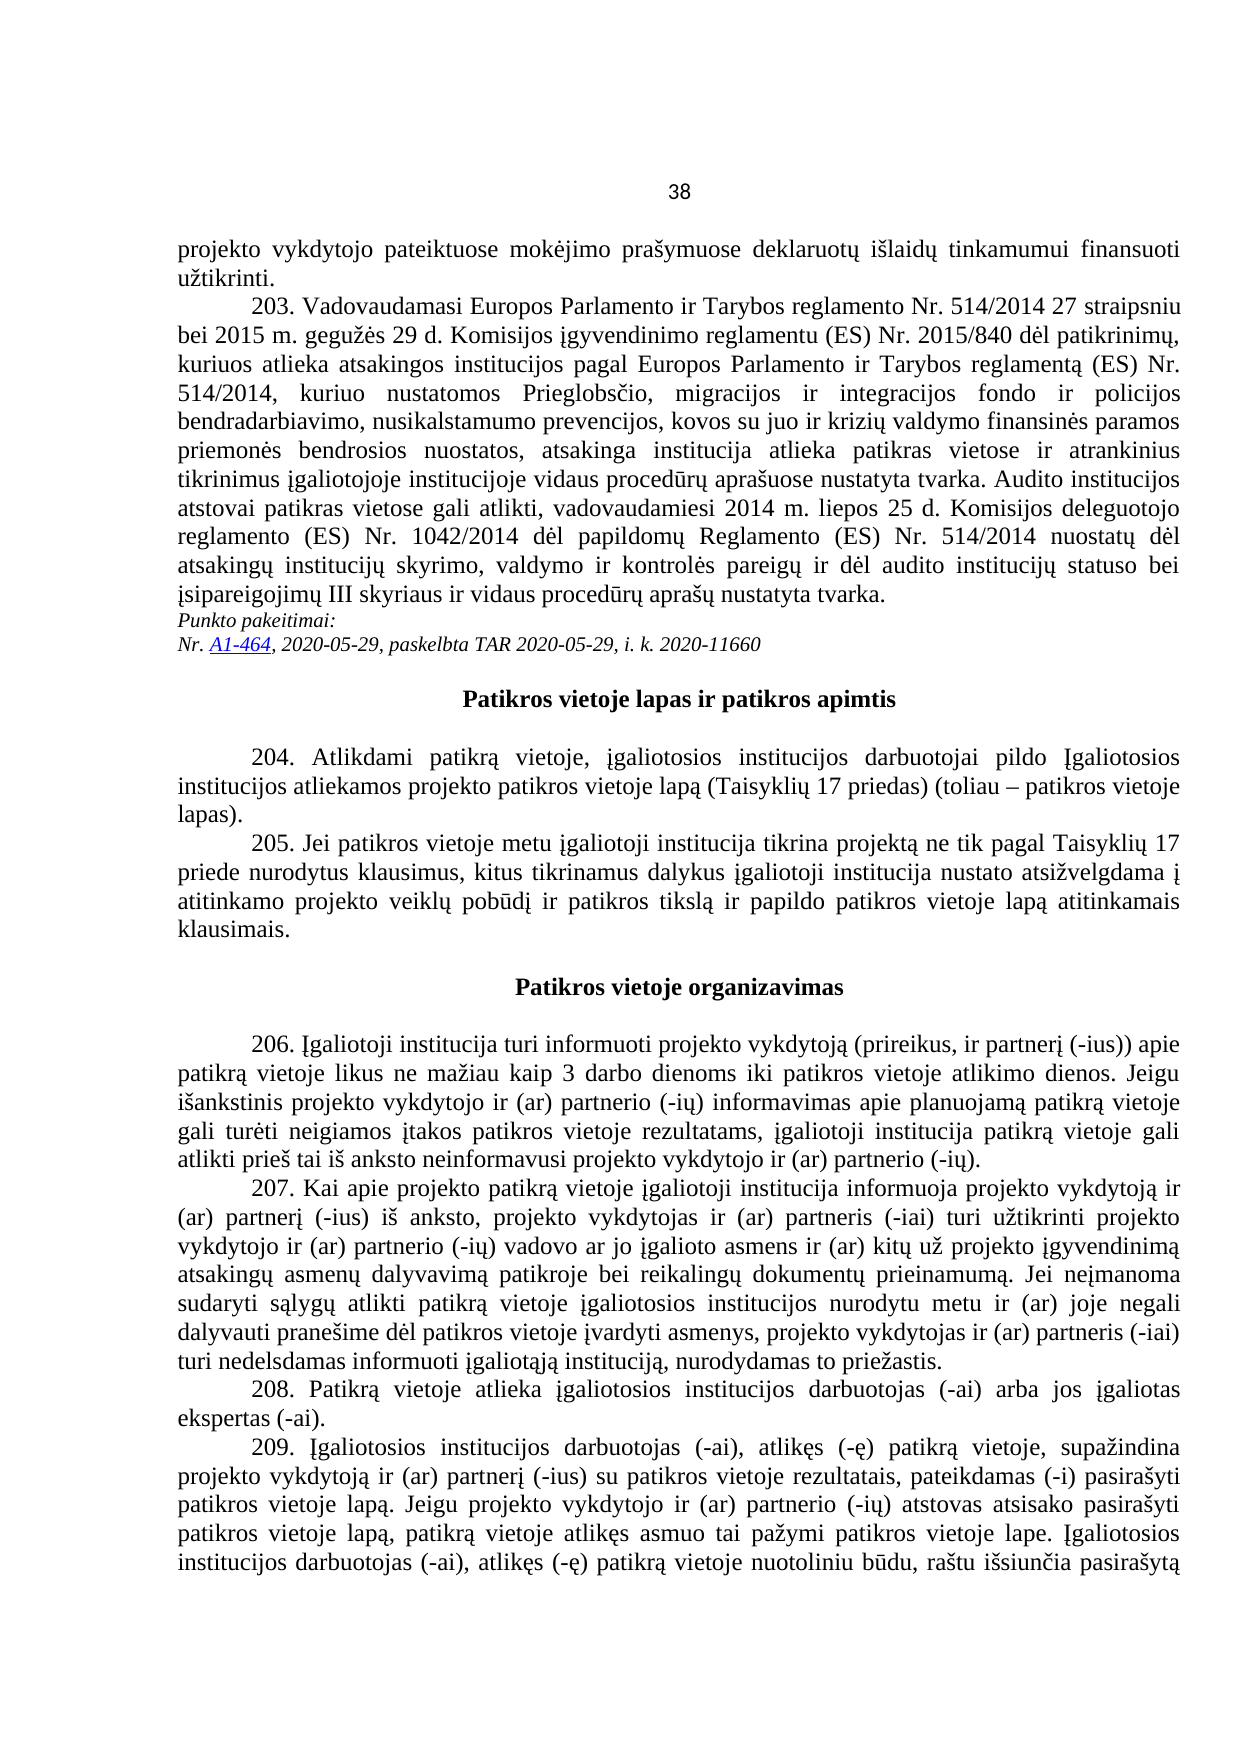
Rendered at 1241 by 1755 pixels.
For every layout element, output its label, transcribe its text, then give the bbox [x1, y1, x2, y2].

text 205. Jei patikros vietoje metu įgaliotoji institucija tikrina projektą ne tik pagal Taisyklių 17 priede nurodytus klausimus, kitus tikrinamus dalykus įgaliotoji institucija nustato atsižvelgdama į atitinkamo projekto veiklų pobūdį ir patikros tikslą ir papildo patikros vietoje lapą atitinkamais klausimais. [177, 828, 1181, 943]
subtitle Patikros vietoje organizavimas [177, 972, 1181, 1001]
subtitle Patikros vietoje lapas ir patikros apimtis [177, 684, 1181, 713]
text Punkto pakeitimai: [177, 608, 1181, 632]
text Nr. A1-464, 2020-05-29, paskelbta TAR 2020-05-29, i. k. 2020-11660 [177, 632, 1181, 656]
text 206. Įgaliotoji institucija turi informuoti projekto vykdytoją (prireikus, ir partnerį (-ius)) apie patikrą vietoje likus ne mažiau kaip 3 darbo dienoms iki patikros vietoje atlikimo dienos. Jeigu išankstinis projekto vykdytojo ir (ar) partnerio (-ių) informavimas apie planuojamą patikrą vietoje gali turėti neigiamos įtakos patikros vietoje rezultatams, įgaliotoji institucija patikrą vietoje gali atlikti prieš tai iš anksto neinformavusi projekto vykdytojo ir (ar) partnerio (-ių). [177, 1029, 1181, 1173]
text 204. Atlikdami patikrą vietoje, įgaliotosios institucijos darbuotojai pildo Įgaliotosios institucijos atliekamos projekto patikros vietoje lapą (Taisyklių 17 priedas) (toliau – patikros vietoje lapas). [177, 742, 1181, 828]
text 209. Įgaliotosios institucijos darbuotojas (-ai), atlikęs (-ę) patikrą vietoje, supažindina projekto vykdytoją ir (ar) partnerį (-ius) su patikros vietoje rezultatais, pateikdamas (-i) pasirašyti patikros vietoje lapą. Jeigu projekto vykdytojo ir (ar) partnerio (-ių) atstovas atsisako pasirašyti patikros vietoje lapą, patikrą vietoje atlikęs asmuo tai pažymi patikros vietoje lape. Įgaliotosios institucijos darbuotojas (-ai), atlikęs (-ę) patikrą vietoje nuotoliniu būdu, raštu išsiunčia pasirašytą [177, 1432, 1181, 1576]
text 207. Kai apie projekto patikrą vietoje įgaliotoji institucija informuoja projekto vykdytoją ir (ar) partnerį (-ius) iš anksto, projekto vykdytojas ir (ar) partneris (-iai) turi užtikrinti projekto vykdytojo ir (ar) partnerio (-ių) vadovo ar jo įgalioto asmens ir (ar) kitų už projekto įgyvendinimą atsakingų asmenų dalyvavimą patikroje bei reikalingų dokumentų prieinamumą. Jei neįmanoma sudaryti sąlygų atlikti patikrą vietoje įgaliotosios institucijos nurodytu metu ir (ar) joje negali dalyvauti pranešime dėl patikros vietoje įvardyti asmenys, projekto vykdytojas ir (ar) partneris (-iai) turi nedelsdamas informuoti įgaliotąją instituciją, nurodydamas to priežastis. [177, 1173, 1181, 1374]
text 203. Vadovaudamasi Europos Parlamento ir Tarybos reglamento Nr. 514/2014 27 straipsniu bei 2015 m. gegužės 29 d. Komisijos įgyvendinimo reglamentu (ES) Nr. 2015/840 dėl patikrinimų, kuriuos atlieka atsakingos institucijos pagal Europos Parlamento ir Tarybos reglamentą (ES) Nr. 514/2014, kuriuo nustatomos Prieglobsčio, migracijos ir integracijos fondo ir policijos bendradarbiavimo, nusikalstamumo prevencijos, kovos su juo ir krizių valdymo finansinės paramos priemonės bendrosios nuostatos, atsakinga institucija atlieka patikras vietose ir atrankinius tikrinimus įgaliotojoje institucijoje vidaus procedūrų aprašuose nustatyta tvarka. Audito institucijos atstovai patikras vietose gali atlikti, vadovaudamiesi 2014 m. liepos 25 d. Komisijos deleguotojo reglamento (ES) Nr. 1042/2014 dėl papildomų Reglamento (ES) Nr. 514/2014 nuostatų dėl atsakingų institucijų skyrimo, valdymo ir kontrolės pareigų ir dėl audito institucijų statuso bei įsipareigojimų III skyriaus ir vidaus procedūrų aprašų nustatyta tvarka. [177, 291, 1181, 608]
text projekto vykdytojo pateiktuose mokėjimo prašymuose deklaruotų išlaidų tinkamumui finansuoti užtikrinti. [177, 234, 1181, 291]
text 208. Patikrą vietoje atlieka įgaliotosios institucijos darbuotojas (-ai) arba jos įgaliotas ekspertas (-ai). [177, 1374, 1181, 1432]
